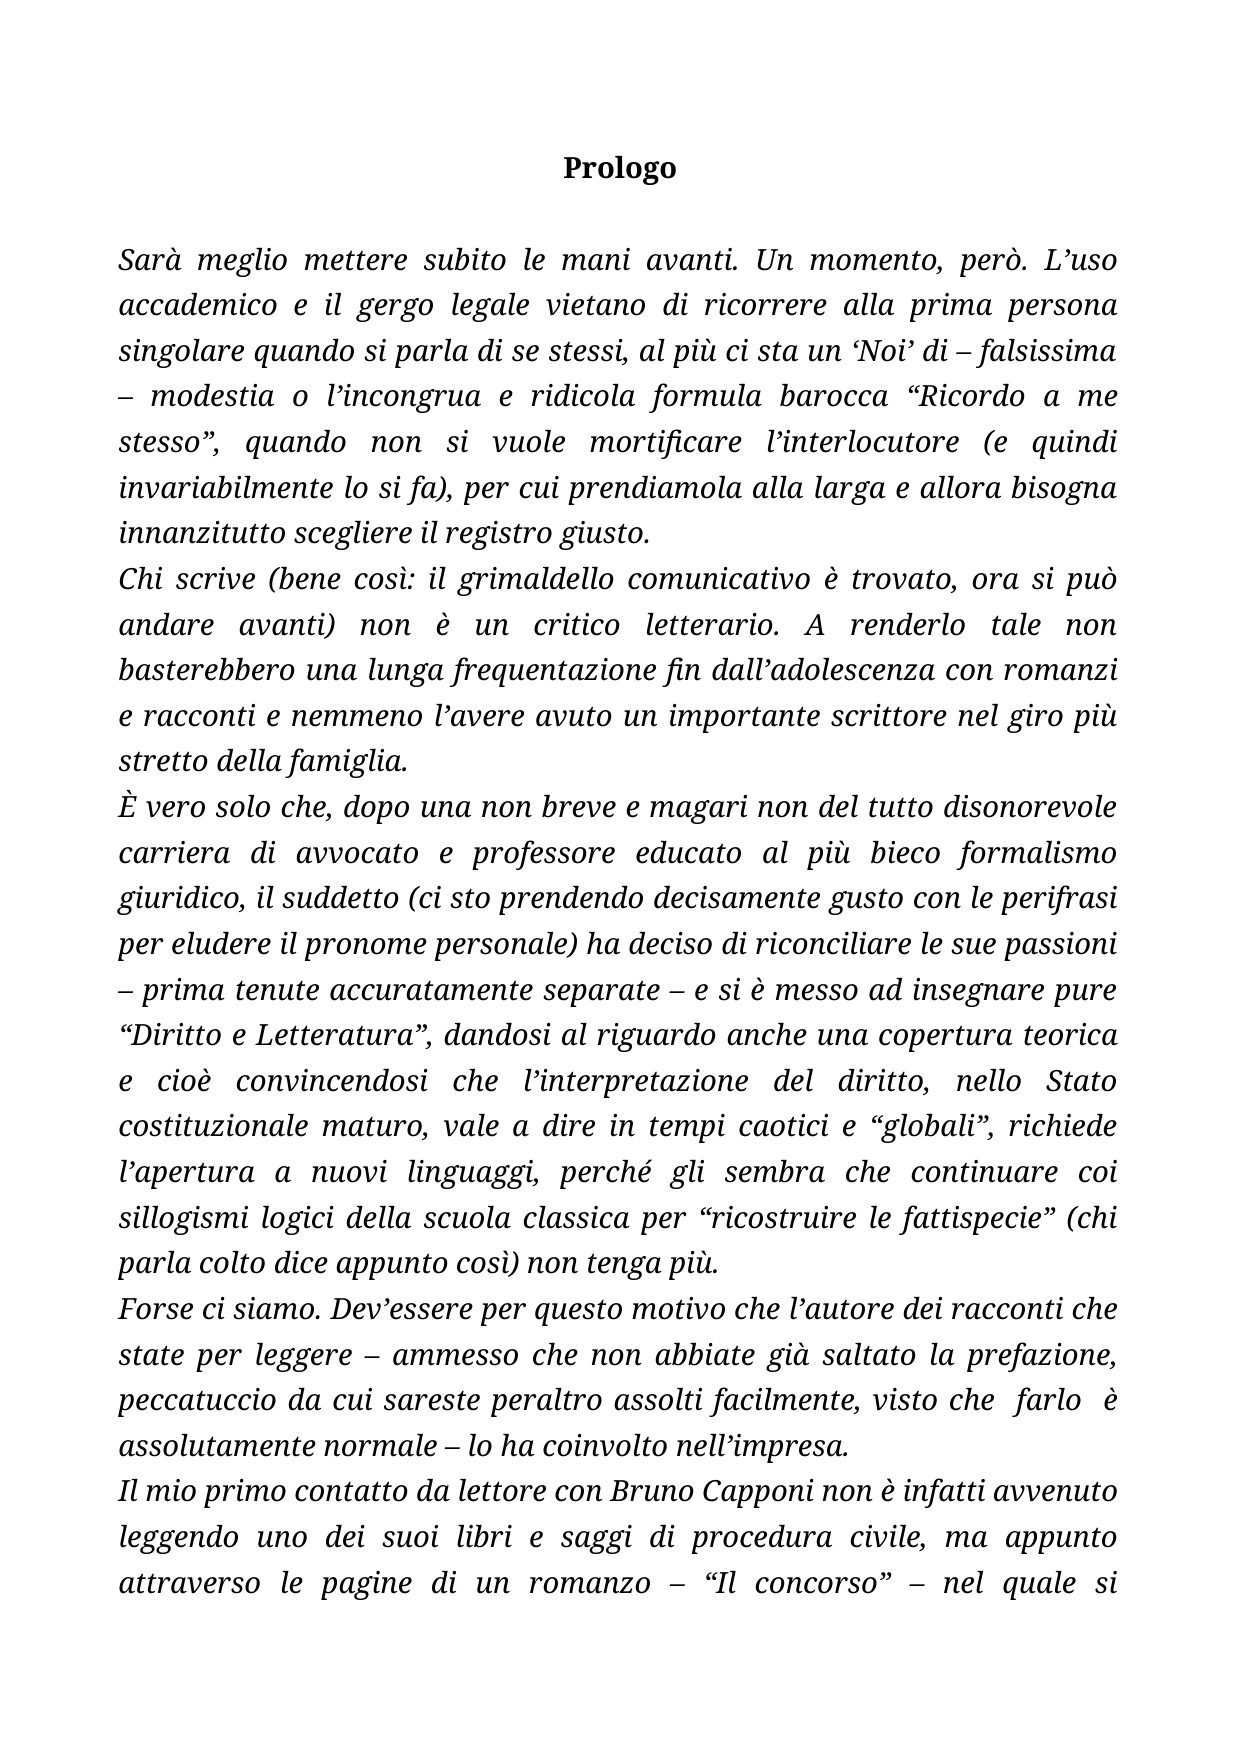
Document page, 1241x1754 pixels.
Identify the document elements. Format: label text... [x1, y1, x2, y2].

text Sarà meglio mettere subito le mani avanti. Un momento, però. L’uso accademico e il gergo legale vietano di ricorrere alla prima persona singolare quando si parla di se stessi, al più ci sta un ‘Noi’ di – falsissima – modestia o l’incongrua e ridicola formula barocca “Ricordo a me stesso”, quando non si vuole mortificare l’interlocutore (e quindi invariabilmente lo si fa), per cui prendiamola alla larga e allora bisogna innanzitutto scegliere il registro giusto. [118, 239, 1122, 552]
text Prologo [118, 148, 1122, 187]
text È vero solo che, dopo una non breve e magari non del tutto disonorevole carriera di avvocato e professore educato al più bieco formalismo giuridico, il suddetto (ci sto prendendo decisamente gusto con le perifrasi per eludere il pronome personale) ha deciso di riconciliare le sue passioni – prima tenute accuratamente separate – e si è messo ad insegnare pure “Diritto e Letteratura”, dandosi al riguardo anche una copertura teorica e cioè convincendosi che l’interpretazione del diritto, nello Stato costituzionale maturo, vale a dire in tempi caotici e “globali”, richiede l’apertura a nuovi linguaggi, perché gli sembra che continuare coi sillogismi logici della scuola classica per “ricostruire le fattispecie” (chi parla colto dice appunto così) non tenga più. [118, 786, 1122, 1282]
text Forse ci siamo. Dev’essere per questo motivo che l’autore dei racconti che state per leggere – ammesso che non abbiate già saltato la prefazione, peccatuccio da cui sareste peraltro assolti facilmente, visto che farlo è assolutamente normale – lo ha coinvolto nell’impresa. [118, 1288, 1122, 1465]
text Il mio primo contatto da lettore con Bruno Capponi non è infatti avvenuto leggendo uno dei suoi libri e saggi di procedura civile, ma appunto attraverso le pagine di un romanzo – “Il concorso” – nel quale si [118, 1471, 1122, 1602]
text Chi scrive (bene così: il grimaldello comunicativo è trovato, ora si può andare avanti) non è un critico letterario. A renderlo tale non basterebbero una lunga frequentazione fin dall’adolescenza con romanzi e racconti e nemmeno l’avere avuto un importante scrittore nel giro più stretto della famiglia. [118, 558, 1122, 780]
